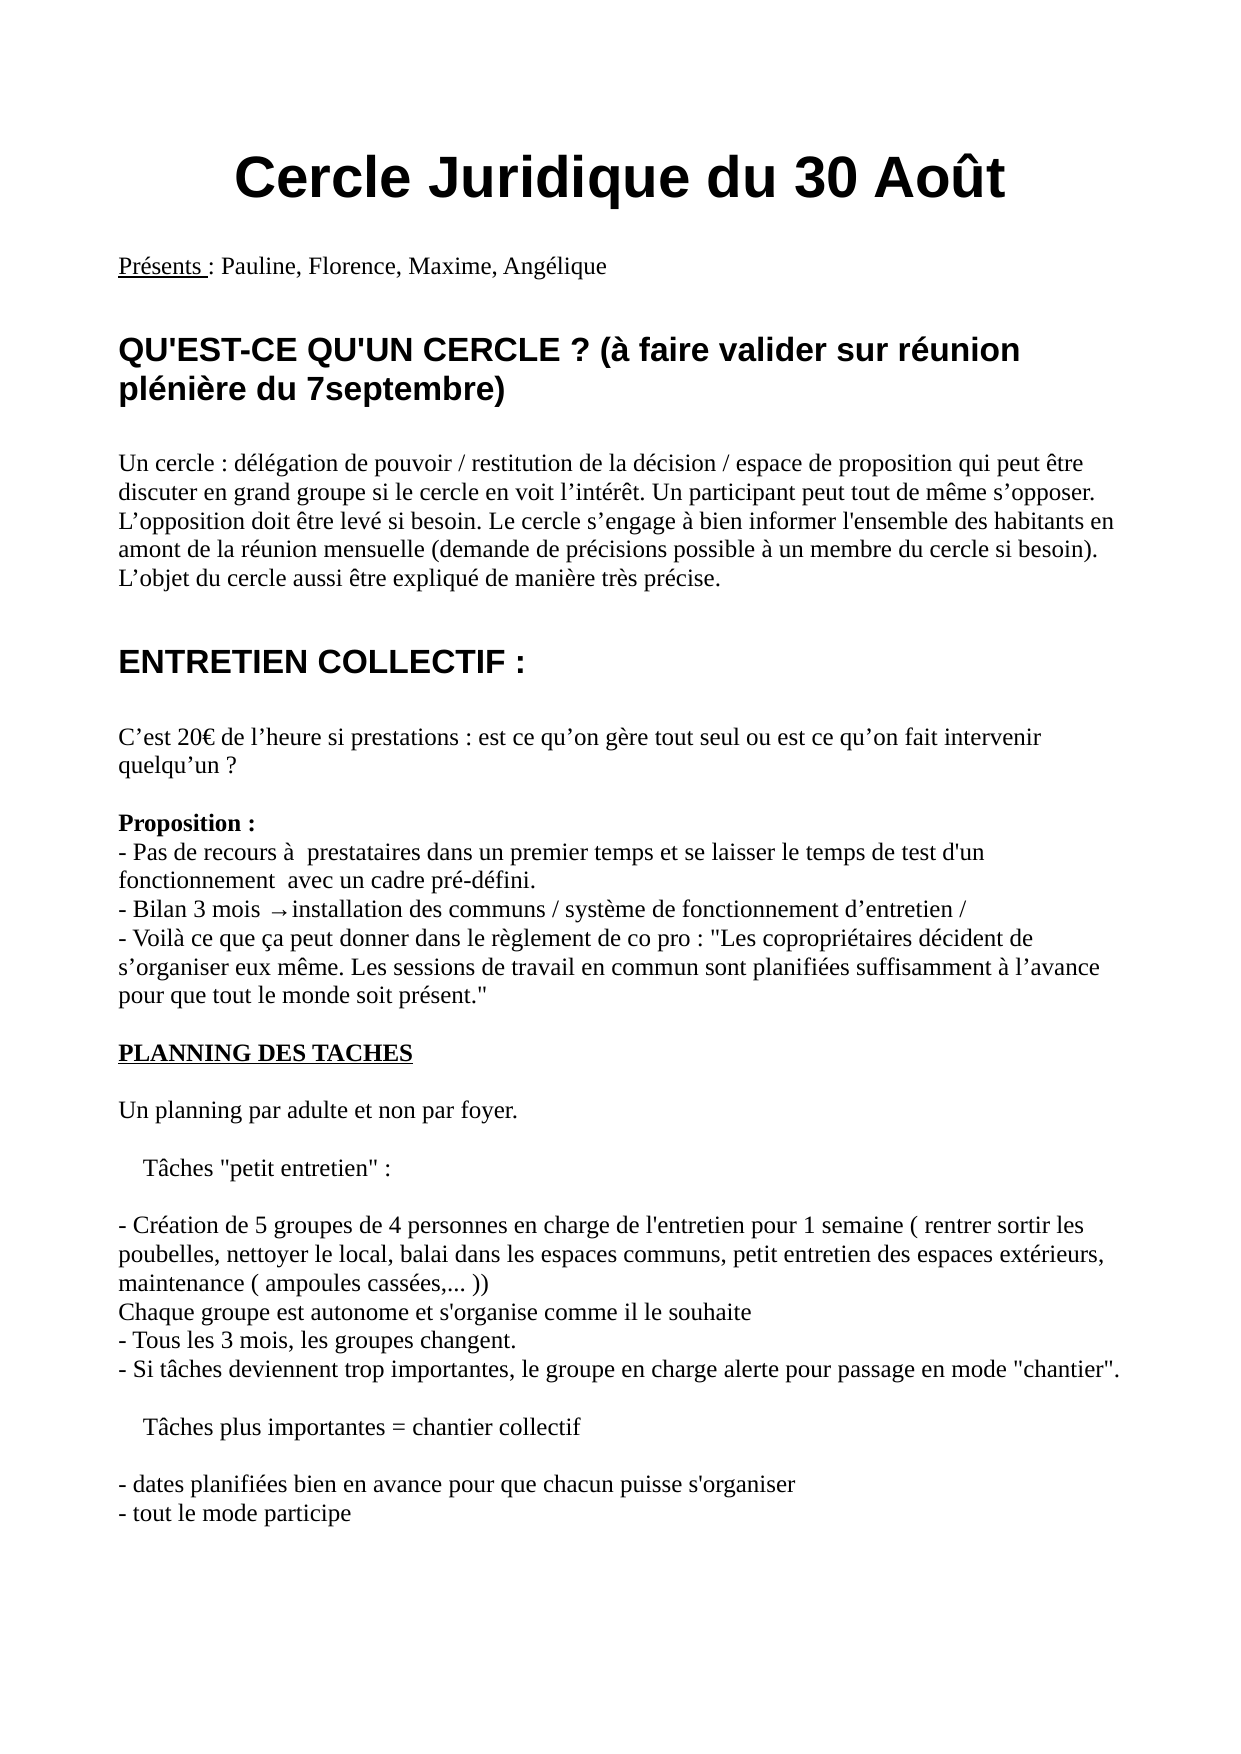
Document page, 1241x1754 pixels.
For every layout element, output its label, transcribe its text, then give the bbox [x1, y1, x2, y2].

text Chaque groupe est autonome et s'organise comme il le souhaite [118, 1297, 1122, 1325]
title Cercle Juridique du 30 Août [118, 143, 1122, 210]
text Un planning par adulte et non par foyer. [118, 1095, 1122, 1124]
subtitle ENTRETIEN COLLECTIF : [118, 642, 1122, 680]
text - Voilà ce que ça peut donner dans le règlement de co pro : "Les copropriétaires décident de s’organiser eux même. Les sessions de travail en commun sont planifiées suffisamment à l’avance pour que tout le monde soit présent." [118, 923, 1122, 1009]
text - Création de 5 groupes de 4 personnes en charge de l'entretien pour 1 semaine ( rentrer sortir les poubelles, nettoyer le local, balai dans les espaces communs, petit entretien des espaces extérieurs, maintenance ( ampoules cassées,... )) [118, 1210, 1122, 1297]
text C’est 20€ de l’heure si prestations : est ce qu’on gère tout seul ou est ce qu’on fait intervenir quelqu’un ? [118, 722, 1122, 779]
text - dates planifiées bien en avance pour que chacun puisse s'organiser [118, 1469, 1122, 1498]
text Tâches plus importantes = chantier collectif [118, 1412, 1122, 1440]
text PLANNING DES TACHES [118, 1038, 1122, 1067]
text Présents : Pauline, Florence, Maxime, Angélique [118, 251, 1122, 280]
subtitle QU'EST-CE QU'UN CERCLE ? (à faire valider sur réunion plénière du 7septembre) [118, 330, 1122, 407]
text Proposition : [118, 808, 1122, 837]
text - tout le mode participe [118, 1498, 1122, 1527]
text - Pas de recours à prestataires dans un premier temps et se laisser le temps de test d'un fonctionnement avec un cadre pré-défini. [118, 837, 1122, 894]
text - Tous les 3 mois, les groupes changent. [118, 1325, 1122, 1354]
text - Si tâches deviennent trop importantes, le groupe en charge alerte pour passage en mode "chantier". [118, 1354, 1122, 1383]
text Un cercle : délégation de pouvoir / restitution de la décision / espace de proposition qui peut être discuter en grand groupe si le cercle en voit l’intérêt. Un participant peut tout de même s’opposer. L’opposition doit être levé si besoin. Le cercle s’engage à bien informer l'ensemble des habitants en amont de la réunion mensuelle (demande de précisions possible à un membre du cercle si besoin). L’objet du cercle aussi être expliqué de manière très précise. [118, 448, 1122, 592]
text Tâches "petit entretien" : [118, 1153, 1122, 1182]
text - Bilan 3 mois →installation des communs / système de fonctionnement d’entretien / [118, 894, 1122, 923]
